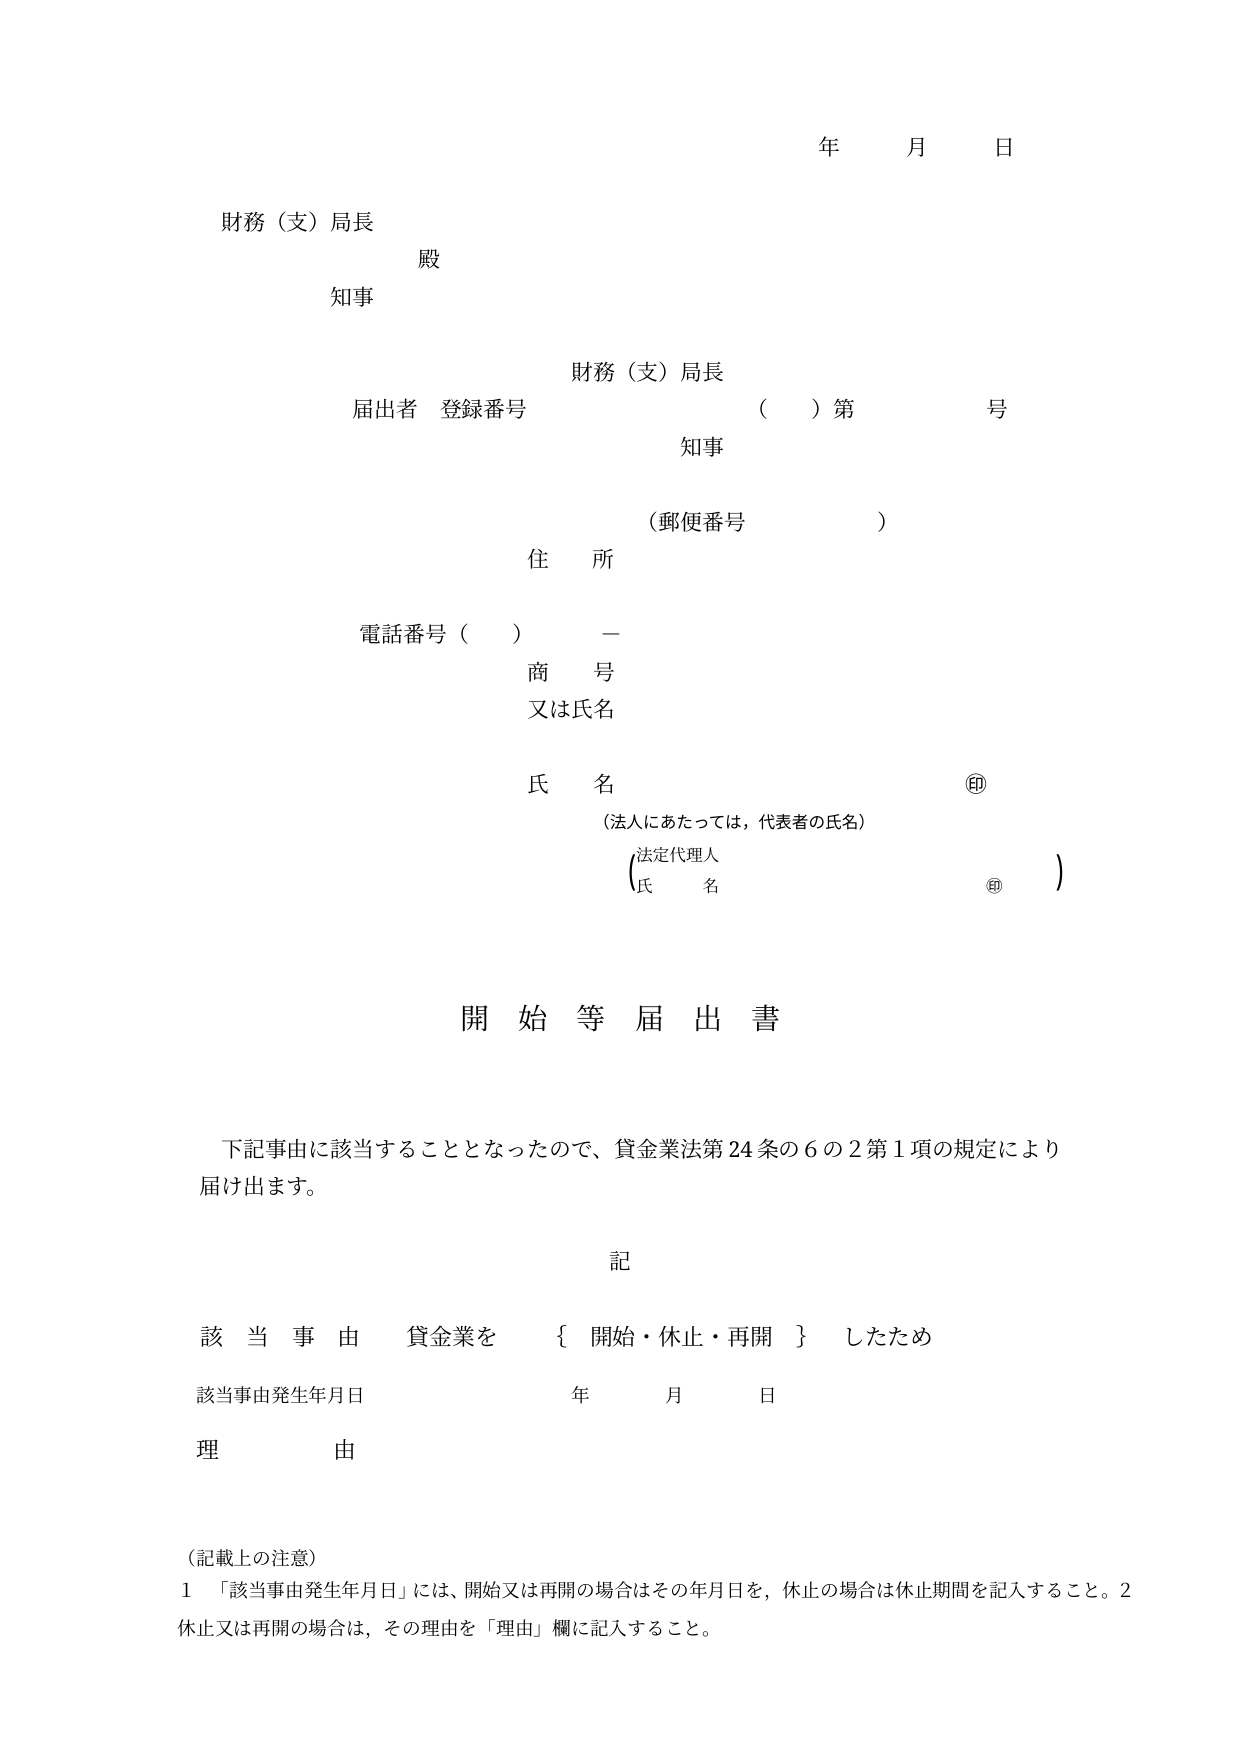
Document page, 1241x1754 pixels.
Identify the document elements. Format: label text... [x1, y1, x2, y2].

text １ 「該当事由発生年月日」には、開始又は再開の場合はその年月日を，休止の場合は休止期間を記入すること。２ 休止又は再開の場合は，その理由を「理由」欄に記入すること。 [177, 1571, 1134, 1646]
table_header ( [608, 840, 636, 904]
text 知事 [177, 427, 1063, 464]
text 財務（支）局長 [177, 352, 1063, 389]
text 殿 [177, 239, 1063, 277]
text （法人にあたっては，代表者の氏名） [177, 802, 1063, 839]
text 知事 [177, 277, 1063, 314]
text 理 由 [177, 1435, 1063, 1462]
text 又は氏名 [177, 689, 1063, 727]
text 記 [177, 1242, 1063, 1279]
text 電話番号（ ） － [177, 614, 1063, 652]
table_header 法定代理人 氏 名 ㊞ [636, 840, 1043, 904]
text 年 月 日 [177, 127, 1015, 164]
text 住 所 [177, 539, 1063, 577]
text 下記事由に該当することとなったので、貸金業法第24条の６の２第１項の規定により届け出ます。 [177, 1129, 1063, 1204]
text 財務（支）局長 [177, 202, 1063, 239]
text （記載上の注意） [177, 1544, 1063, 1571]
text 氏 名 ㊞ [177, 764, 1063, 802]
text 該 当 事 由 貸金業を ｛ 開始・休止・再開 ｝ したため [177, 1317, 1063, 1354]
text 商 号 [177, 652, 1063, 689]
text 届出者 登録番号 （ ）第 号 [177, 389, 1063, 427]
text （郵便番号 ） [177, 502, 1063, 539]
text 開 始 等 届 出 書 [177, 979, 1063, 1054]
text 該当事由発生年月日 年 月 日 [177, 1381, 1063, 1408]
table_header ) [1043, 840, 1063, 904]
